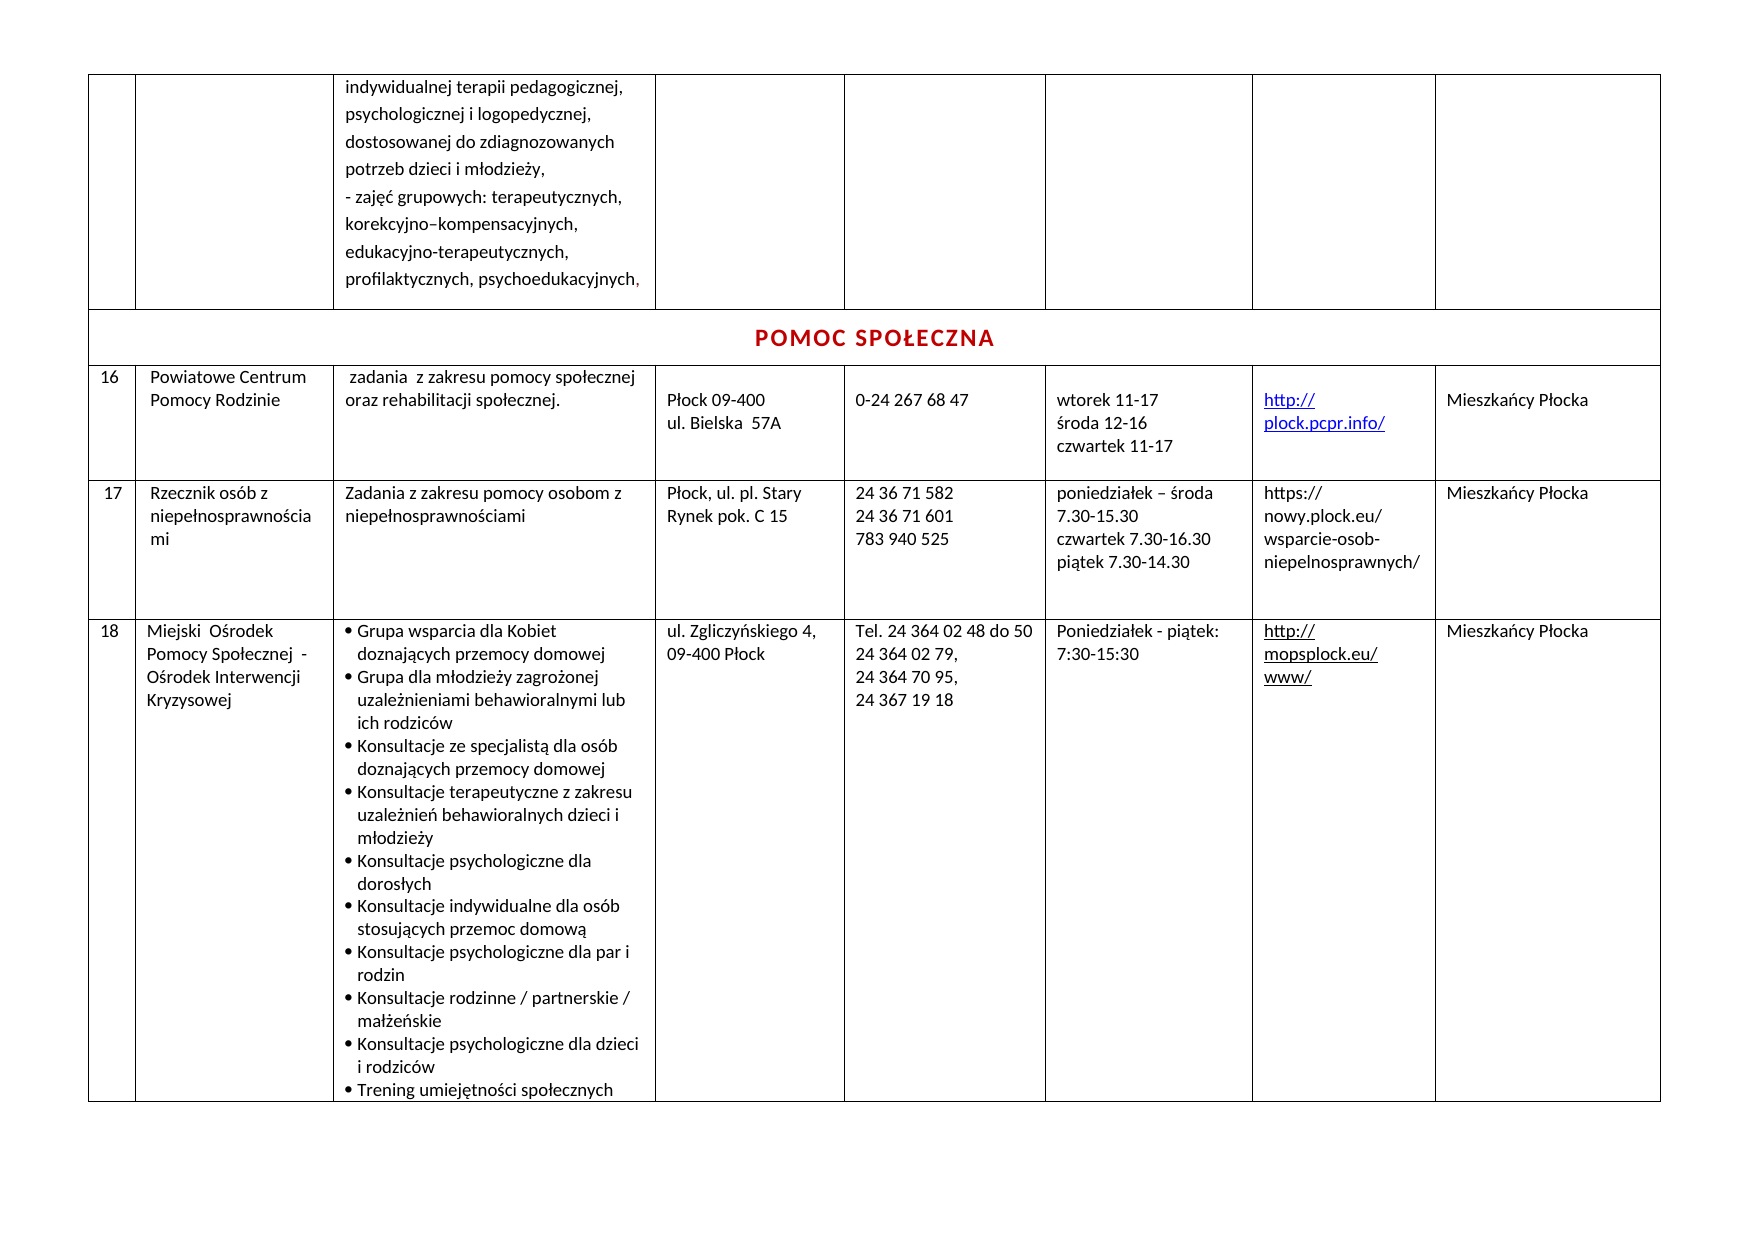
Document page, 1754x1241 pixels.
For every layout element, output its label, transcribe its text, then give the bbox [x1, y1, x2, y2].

table_cell Poniedziałek - piątek: 7:30-15:30 [1046, 620, 1252, 1101]
table_cell ul. Zgliczyńskiego 4, 09-400 Płock [656, 620, 844, 1101]
table_cell http://plock.pcpr.info/ [1253, 366, 1435, 480]
table_cell Płock 09-400 ul. Bielska 57A [656, 366, 844, 480]
table_cell [89, 75, 135, 309]
table_cell [1253, 75, 1435, 309]
table_cell [1046, 75, 1252, 309]
table_cell Rzecznik osób z niepełnosprawnościami [136, 481, 333, 619]
table_cell Mieszkańcy Płocka [1436, 620, 1660, 1101]
table_cell 0-24 267 68 47 [845, 366, 1045, 480]
table_cell Płock, ul. pl. Stary Rynek pok. C 15 [656, 481, 844, 619]
table_cell Mieszkańcy Płocka [1436, 366, 1660, 480]
table_cell Powiatowe Centrum Pomocy Rodzinie [136, 366, 333, 480]
table_cell [136, 75, 333, 309]
table_cell POMOC SPOŁECZNA [89, 310, 1660, 364]
table_cell wtorek 11-17 środa 12-16 czwartek 11-17 [1046, 366, 1252, 480]
table_cell [1436, 75, 1660, 309]
table_cell [845, 75, 1045, 309]
table_cell indywidualnej terapii pedagogicznej, psychologicznej i logopedycznej, dostosowanej do zdiagnozowanych potrzeb dzieci i młodzieży, - zajęć grupowych: terapeutycznych, korekcyjno–kompensacyjnych, edukacyjno-terapeutycznych, profilaktycznych, psychoedukacyjnych, [334, 75, 655, 309]
table_cell [656, 75, 844, 309]
table_cell 18 [89, 620, 135, 1101]
table_cell Miejski Ośrodek Pomocy Społecznej -Ośrodek Interwencji Kryzysowej [136, 620, 333, 1101]
table_cell Grupa wsparcia dla Kobiet doznających przemocy domowej Grupa dla młodzieży zagrożonej uzależnieniami behawioralnymi lub ich rodziców Konsultacje ze specjalistą dla osób doznających przemocy domowej Konsultacje terapeutyczne z zakresu uzależnień behawioralnych dzieci i młodzieży Konsultacje psychologiczne dla dorosłych Konsultacje indywidualne dla osób stosujących przemoc domową Konsultacje psychologiczne dla par i rodzin Konsultacje rodzinne / partnerskie / małżeńskie Konsultacje psychologiczne dla dzieci i rodziców Trening umiejętności społecznych [334, 620, 655, 1101]
table_cell Mieszkańcy Płocka [1436, 481, 1660, 619]
table_cell https://nowy.plock.eu/wsparcie-osob-niepelnosprawnych/ [1253, 481, 1435, 619]
table_cell Tel. 24 364 02 48 do 50 24 364 02 79, 24 364 70 95, 24 367 19 18 [845, 620, 1045, 1101]
table_cell 24 36 71 582 24 36 71 601 783 940 525 [845, 481, 1045, 619]
table_cell 16 [89, 366, 135, 480]
table_cell 17 [89, 481, 135, 619]
table_cell poniedziałek – środa 7.30-15.30 czwartek 7.30-16.30 piątek 7.30-14.30 [1046, 481, 1252, 619]
table_cell zadania z zakresu pomocy społecznej oraz rehabilitacji społecznej. [334, 366, 655, 480]
table_cell Zadania z zakresu pomocy osobom z niepełnosprawnościami [334, 481, 655, 619]
table_cell http://mopsplock.eu/www/ [1253, 620, 1435, 1101]
